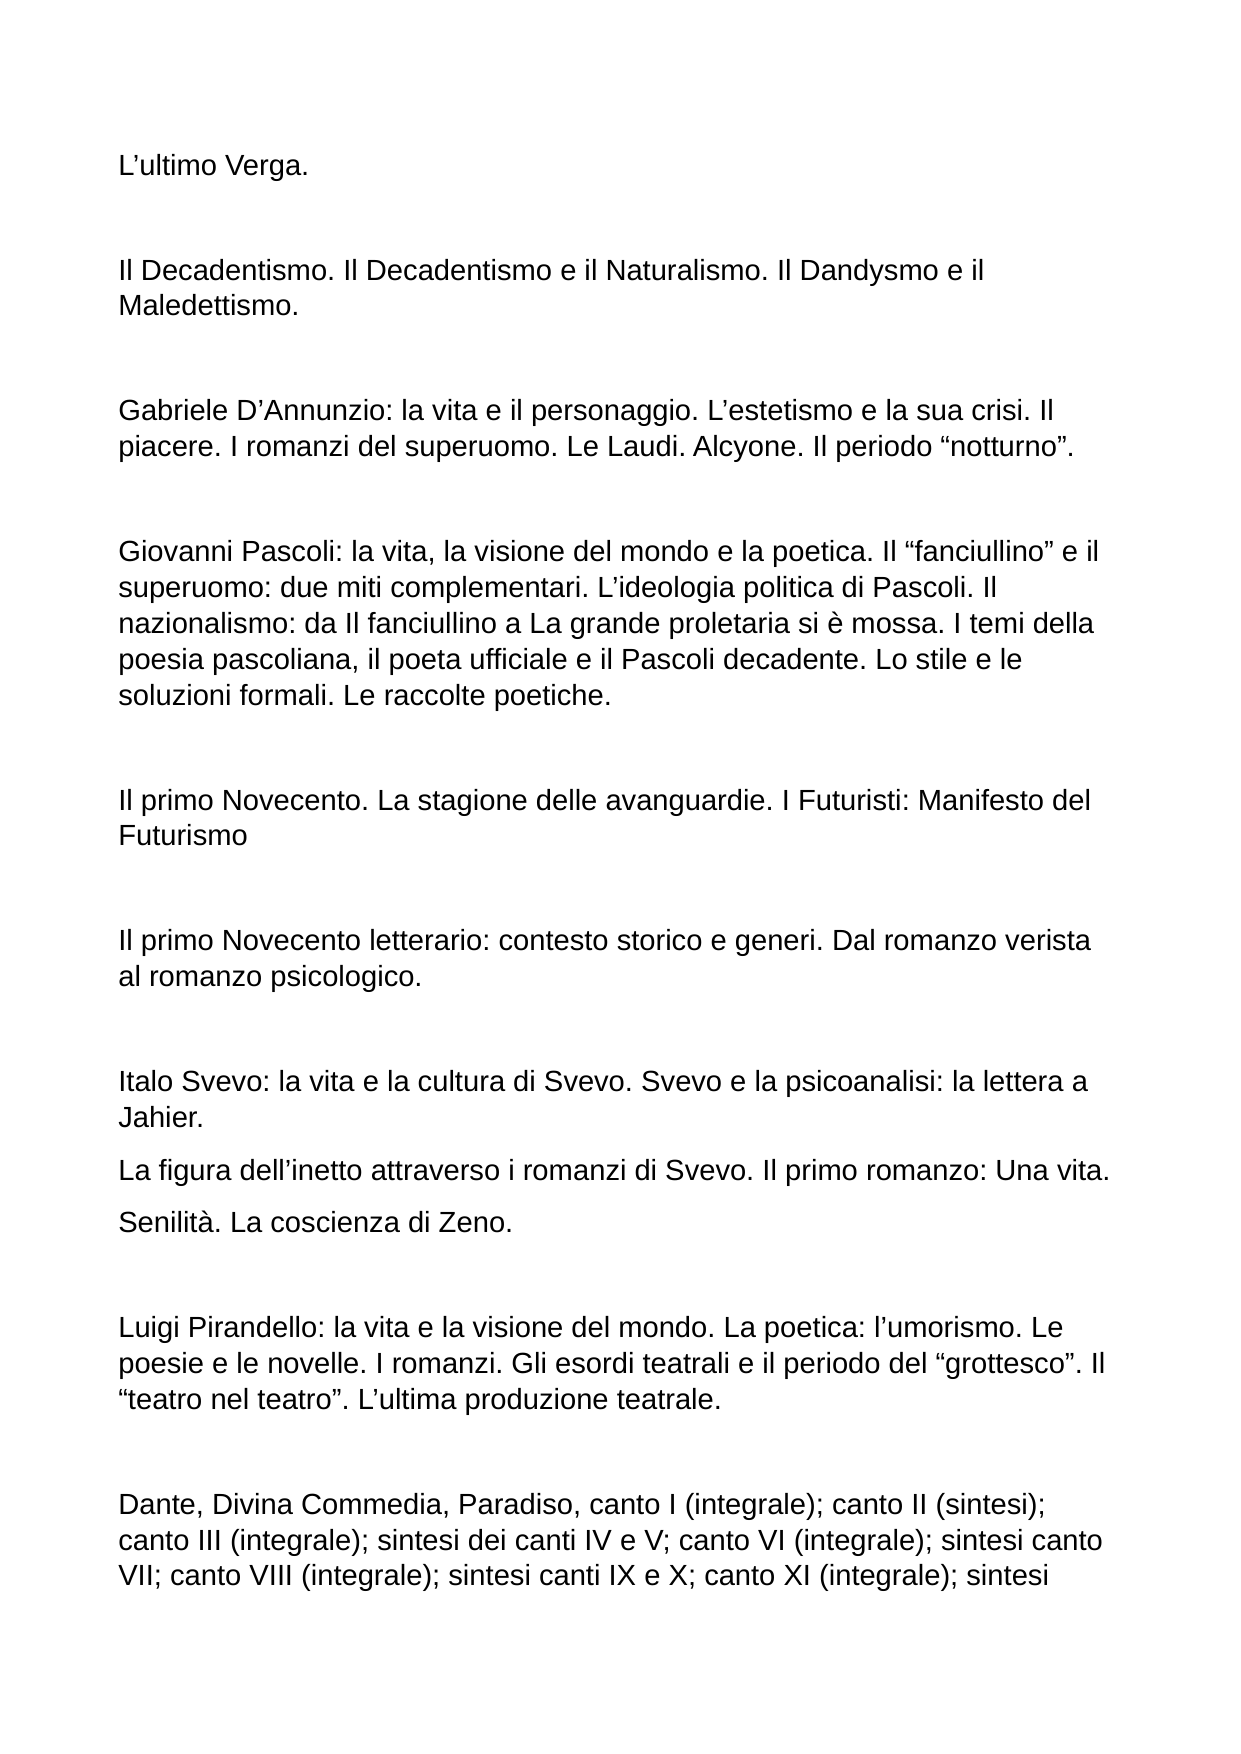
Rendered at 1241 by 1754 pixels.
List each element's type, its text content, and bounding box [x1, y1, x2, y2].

text Italo Svevo: la vita e la cultura di Svevo. Svevo e la psicoanalisi: la lettera a Jahier. [118, 1064, 1122, 1134]
text Giovanni Pascoli: la vita, la visione del mondo e la poetica. Il “fanciullino” e il superuomo: due miti complementari. L’ideologia politica di Pascoli. Il nazionalismo: da Il fanciullino a La grande proletaria si è mossa. I temi della poesia pascoliana, il poeta ufficiale e il Pascoli decadente. Lo stile e le soluzioni formali. Le raccolte poetiche. [118, 534, 1122, 711]
text Luigi Pirandello: la vita e la visione del mondo. La poetica: l’umorismo. Le poesie e le novelle. I romanzi. Gli esordi teatrali e il periodo del “grottesco”. Il “teatro nel teatro”. L’ultima produzione teatrale. [118, 1310, 1122, 1415]
text Il primo Novecento. La stagione delle avanguardie. I Futuristi: Manifesto del Futurismo [118, 783, 1122, 852]
text La figura dell’inetto attraverso i romanzi di Svevo. Il primo romanzo: Una vita. [118, 1153, 1122, 1186]
text L’ultimo Verga. [118, 148, 1122, 181]
text Dante, Divina Commedia, Paradiso, canto I (integrale); canto II (sintesi); canto III (integrale); sintesi dei canti IV e V; canto VI (integrale); sintesi canto VII; canto VIII (integrale); sintesi canti IX e X; canto XI (integrale); sintesi [118, 1487, 1122, 1592]
text Senilità. La coscienza di Zeno. [118, 1205, 1122, 1239]
text Gabriele D’Annunzio: la vita e il personaggio. L’estetismo e la sua crisi. Il piacere. I romanzi del superuomo. Le Laudi. Alcyone. Il periodo “notturno”. [118, 393, 1122, 463]
text Il primo Novecento letterario: contesto storico e generi. Dal romanzo verista al romanzo psicologico. [118, 923, 1122, 993]
text Il Decadentismo. Il Decadentismo e il Naturalismo. Il Dandysmo e il Maledettismo. [118, 253, 1122, 322]
